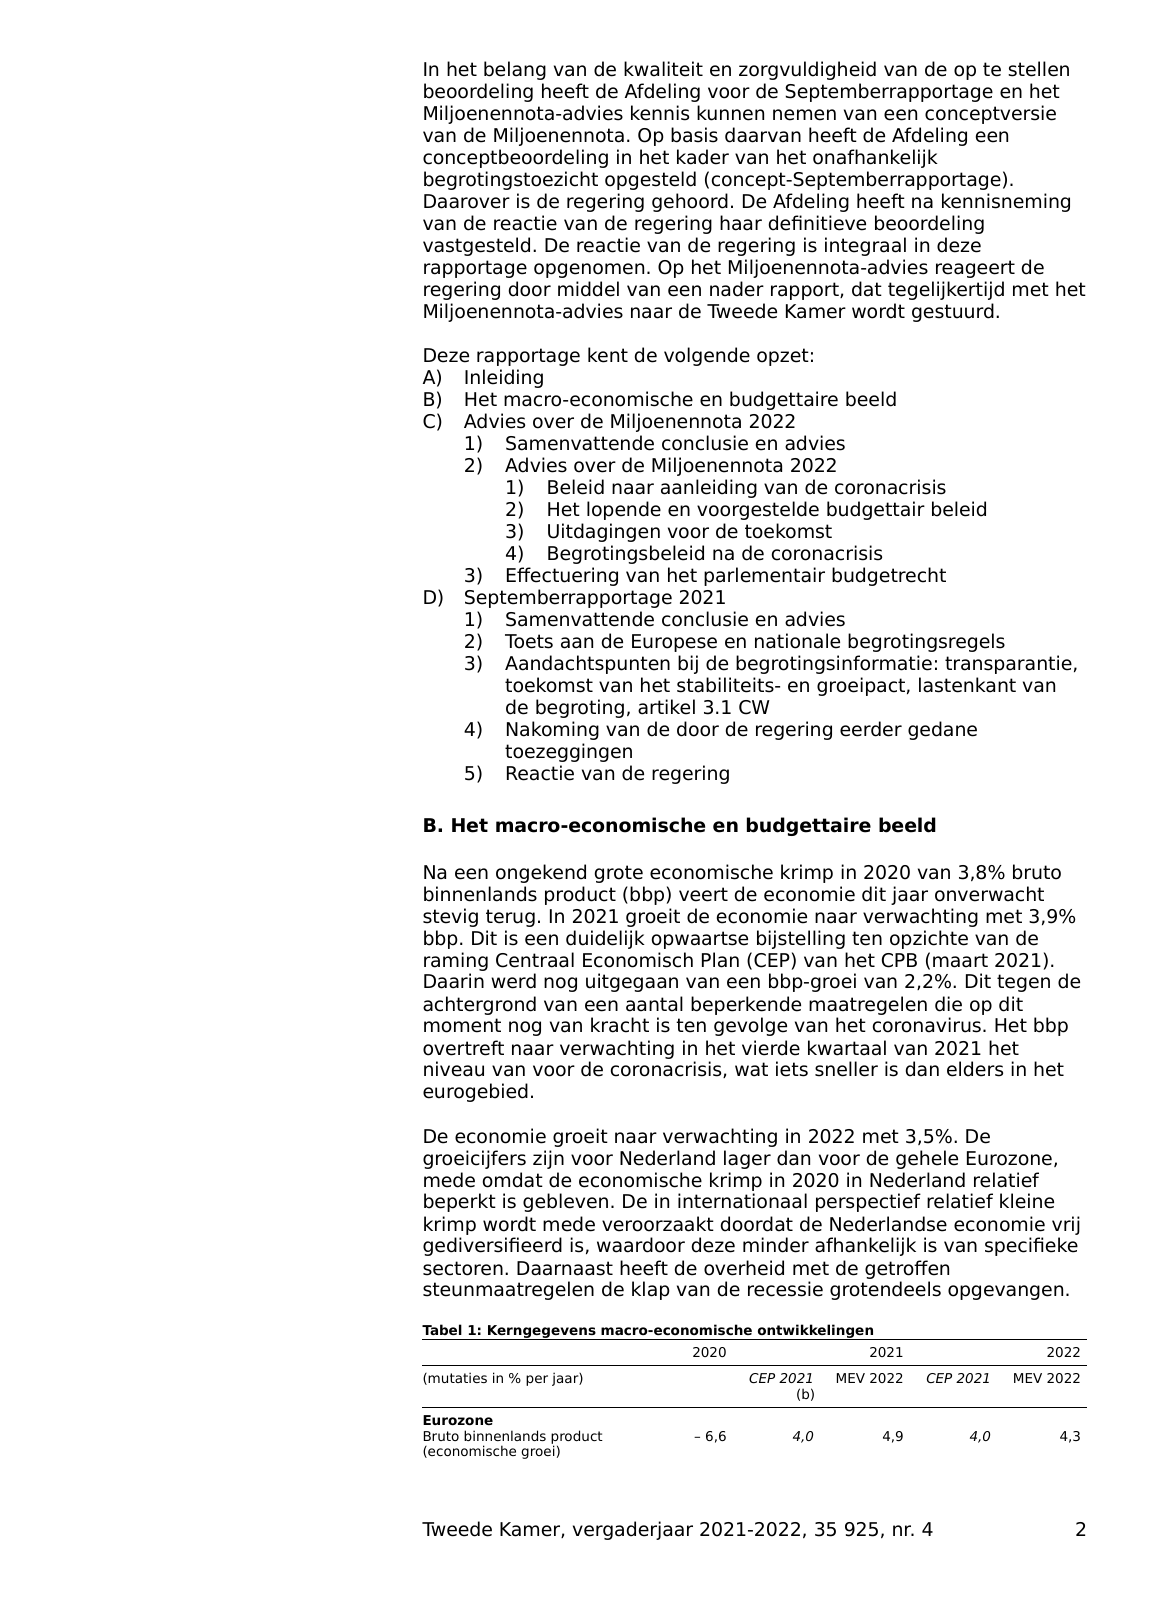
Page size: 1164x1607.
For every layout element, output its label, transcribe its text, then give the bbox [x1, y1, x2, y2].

text De economie groeit naar verwachting in 2022 met 3,5%. De groeicijfers zijn voor Nederland lager dan voor de gehele Eurozone, mede omdat de economische krimp in 2020 in Nederland relatief beperkt is gebleven. De in internationaal perspectief relatief kleine krimp wordt mede veroorzaakt doordat de Nederlandse economie vrij gediversifieerd is, waardoor deze minder afhankelijk is van specifieke sectoren. Daarnaast heeft de overheid met de getroffen steunmaatregelen de klap van de recessie grotendeels opgevangen. [422, 1126, 1087, 1301]
text 3) Uitdagingen voor de toekomst [505, 521, 1087, 543]
table_cell MEV 2022 [998, 1366, 1087, 1407]
table_cell CEP 2021 (b) [732, 1366, 821, 1407]
table_cell 4,9 [821, 1429, 909, 1460]
text 3) Aandachtspunten bij de begrotingsinformatie: transparantie, toekomst van het stabiliteits- en groeipact, lastenkant van de begroting, artikel 3.1 CW [464, 653, 1087, 719]
table_cell 4,3 [998, 1429, 1087, 1460]
subtitle B. Het macro-economische en budgettaire beeld [422, 814, 1087, 837]
table_cell [821, 1408, 909, 1428]
table_cell Eurozone [422, 1408, 644, 1428]
table_cell CEP 2021 [910, 1366, 998, 1407]
table_cell [732, 1408, 821, 1428]
table_cell MEV 2022 [821, 1366, 909, 1407]
text 4) Begrotingsbeleid na de coronacrisis [505, 543, 1087, 565]
table_cell 2021 [732, 1340, 909, 1365]
table_cell 2022 [910, 1340, 1087, 1365]
text A) Inleiding [422, 367, 1087, 389]
text 1) Beleid naar aanleiding van de coronacrisis [505, 477, 1087, 499]
table_cell (mutaties in % per jaar) [422, 1366, 644, 1407]
text In het belang van de kwaliteit en zorgvuldigheid van de op te stellen beoordeling heeft de Afdeling voor de Septemberrapportage en het Miljoenennota-advies kennis kunnen nemen van een conceptversie van de Miljoenennota. Op basis daarvan heeft de Afdeling een conceptbeoordeling in het kader van het onafhankelijk begrotingstoezicht opgesteld (concept-Septemberrapportage). Daarover is de regering gehoord. De Afdeling heeft na kennisneming van de reactie van de regering haar definitieve beoordeling vastgesteld. De reactie van de regering is integraal in deze rapportage opgenomen. Op het Miljoenennota-advies reageert de regering door middel van een nader rapport, dat tegelijkertijd met het Miljoenennota-advies naar de Tweede Kamer wordt gestuurd. [422, 59, 1087, 323]
table_cell 2020 [644, 1340, 732, 1365]
table_cell [422, 1340, 644, 1365]
table_cell [910, 1408, 998, 1428]
table_cell [644, 1408, 732, 1428]
table_cell 4,0 [910, 1429, 998, 1460]
text 2) Advies over de Miljoenennota 2022 [464, 455, 1087, 477]
text 4) Nakoming van de door de regering eerder gedane toezeggingen [464, 719, 1087, 763]
text Na een ongekend grote economische krimp in 2020 van 3,8% bruto binnenlands product (bbp) veert de economie dit jaar onverwacht stevig terug. In 2021 groeit de economie naar verwachting met 3,9% bbp. Dit is een duidelijk opwaartse bijstelling ten opzichte van de raming Centraal Economisch Plan (CEP) van het CPB (maart 2021). Daarin werd nog uitgegaan van een bbp-groei van 2,2%. Dit tegen de achtergrond van een aantal beperkende maatregelen die op dit moment nog van kracht is ten gevolge van het coronavirus. Het bbp overtreft naar verwachting in het vierde kwartaal van 2021 het niveau van voor de coronacrisis, wat iets sneller is dan elders in het eurogebied. [422, 862, 1087, 1103]
text B) Het macro-economische en budgettaire beeld [422, 389, 1087, 411]
table_cell [644, 1366, 732, 1407]
table_cell [998, 1408, 1087, 1428]
text 1) Samenvattende conclusie en advies [464, 609, 1087, 631]
table_cell 4,0 [732, 1429, 821, 1460]
text C) Advies over de Miljoenennota 2022 [422, 411, 1087, 433]
table_cell – 6,6 [644, 1429, 732, 1460]
text D) Septemberrapportage 2021 [422, 587, 1087, 609]
text 2) Toets aan de Europese en nationale begrotingsregels [464, 631, 1087, 653]
text Deze rapportage kent de volgende opzet: [422, 345, 1087, 367]
text 3) Effectuering van het parlementair budgetrecht [464, 565, 1087, 587]
table_cell Bruto binnenlands product (economische groei) [422, 1429, 644, 1460]
table_header Tabel 1: Kerngegevens macro-economische ontwikkelingen [422, 1323, 1087, 1339]
text 1) Samenvattende conclusie en advies [464, 433, 1087, 455]
text 2) Het lopende en voorgestelde budgettair beleid [505, 499, 1087, 521]
text 5) Reactie van de regering [464, 763, 1087, 784]
